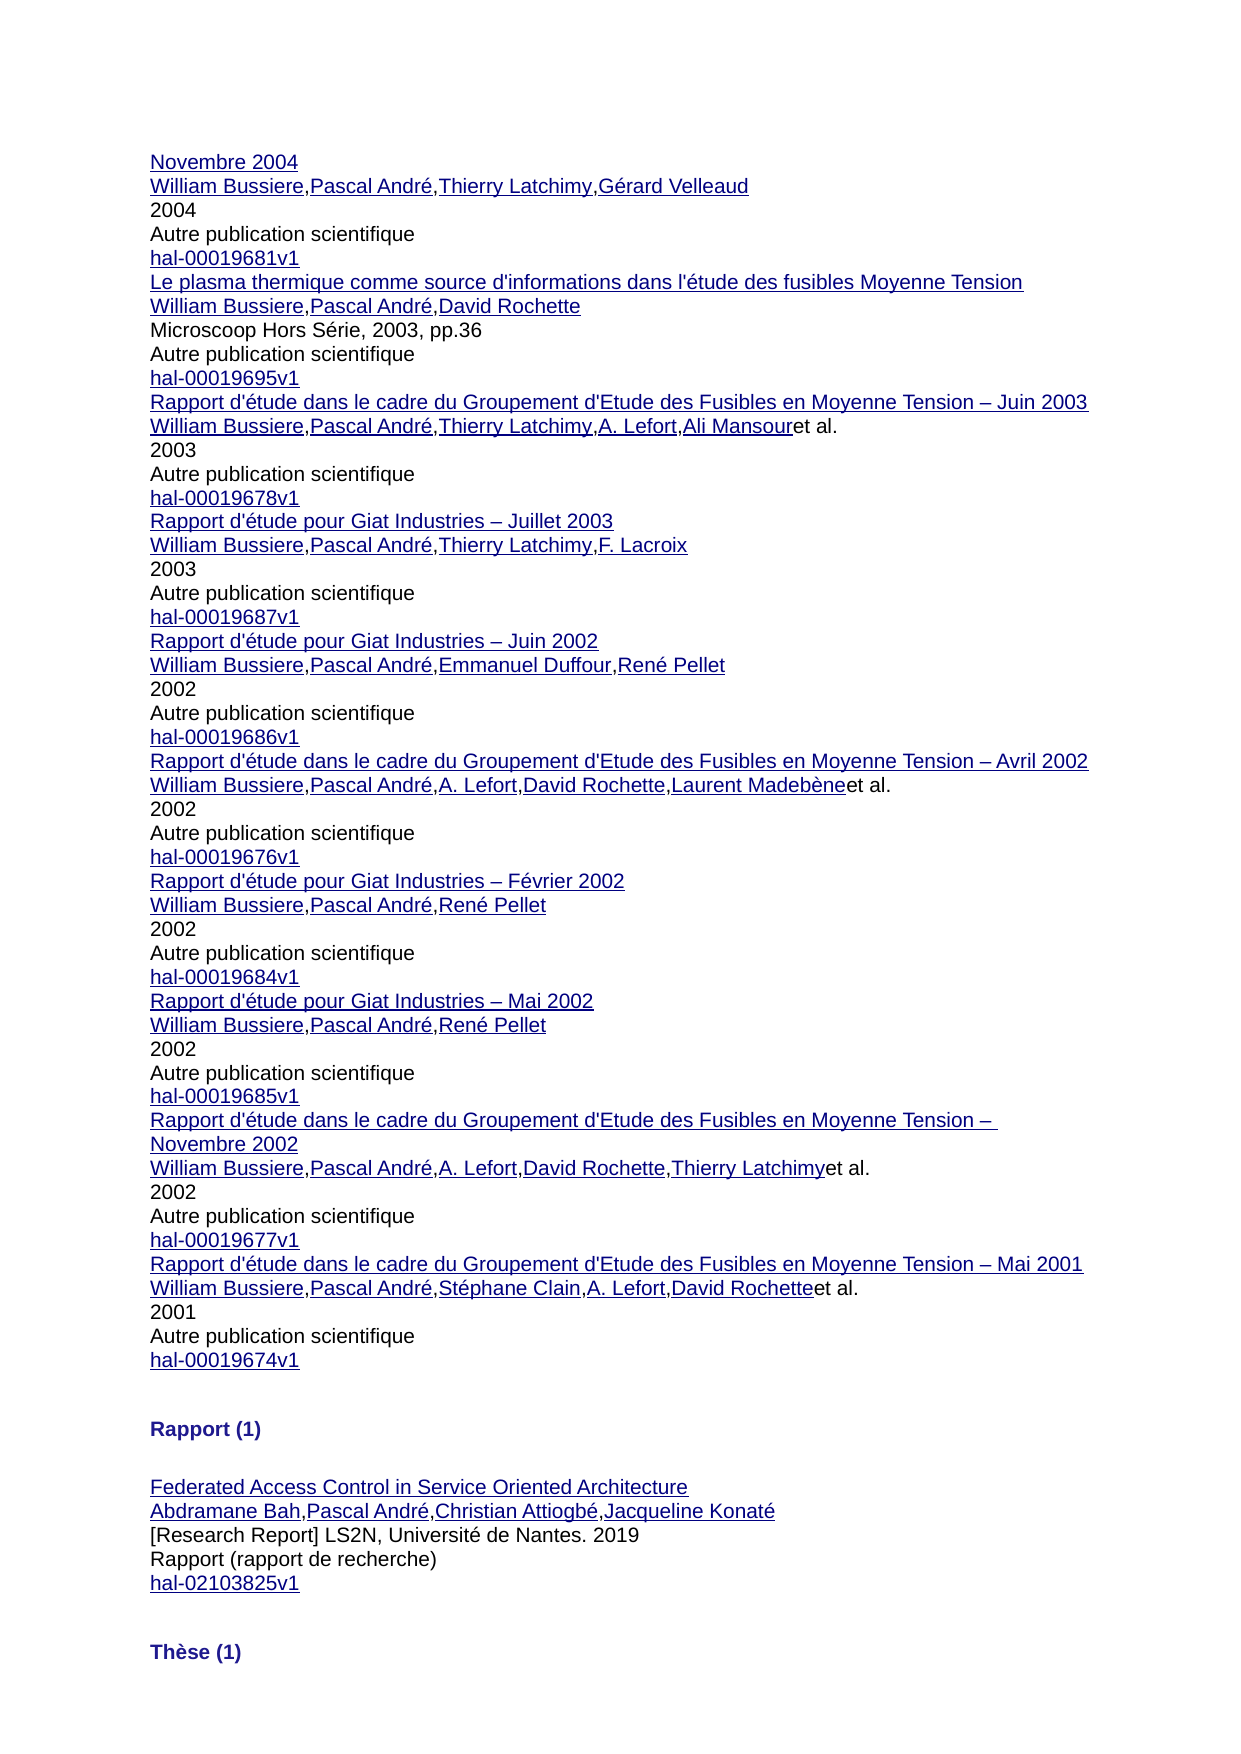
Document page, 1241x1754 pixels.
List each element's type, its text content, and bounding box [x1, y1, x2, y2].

subtitle Rapport (1) [150, 1417, 1090, 1441]
table_cell Rapport d'étude pour Giat Industries – Février 2002 William Bussiere,Pascal André,René Pellet 2002 Autre publication scientifique hal-00019684v1 [150, 869, 1090, 988]
subtitle Thèse (1) [150, 1639, 1090, 1663]
table_cell Rapport d'étude pour Giat Industries – Juillet 2003 William Bussiere,Pascal André,Thierry Latchimy,F. Lacroix 2003 Autre publication scientifique hal-00019687v1 [150, 509, 1090, 629]
table_cell Rapport d'étude pour Giat Industries – Juin 2002 William Bussiere,Pascal André,Emmanuel Duffour,René Pellet 2002 Autre publication scientifique hal-00019686v1 [150, 629, 1090, 749]
table_cell Rapport d'étude dans le cadre du Groupement d'Etude des Fusibles en Moyenne Tension – Avril 2002 William Bussiere,Pascal André,A. Lefort,David Rochette,Laurent Madebèneet al. 2002 Autre publication scientifique hal-00019676v1 [150, 749, 1090, 869]
table_cell Rapport d'étude dans le cadre du Groupement d'Etude des Fusibles en Moyenne Tension – Juin 2003 William Bussiere,Pascal André,Thierry Latchimy,A. Lefort,Ali Mansouret al. 2003 Autre publication scientifique hal-00019678v1 [150, 390, 1090, 509]
table_cell Rapport d'étude pour Giat Industries – Mai 2002 William Bussiere,Pascal André,René Pellet 2002 Autre publication scientifique hal-00019685v1 [150, 989, 1090, 1108]
table_cell Le plasma thermique comme source d'informations dans l'étude des fusibles Moyenne Tension William Bussiere,Pascal André,David Rochette Microscoop Hors Série, 2003, pp.36 Autre publication scientifique hal-00019695v1 [150, 270, 1090, 389]
table_cell Rapport d'étude dans le cadre du Groupement d'Etude des Fusibles en Moyenne Tension – Novembre 2004 William Bussiere,Pascal André,Thierry Latchimy,Gérard Velleaud 2004 Autre publication scientifique hal-00019681v1 [150, 150, 1090, 270]
table_cell Rapport d'étude dans le cadre du Groupement d'Etude des Fusibles en Moyenne Tension – Novembre 2002 William Bussiere,Pascal André,A. Lefort,David Rochette,Thierry Latchimyet al. 2002 Autre publication scientifique hal-00019677v1 [150, 1108, 1090, 1252]
table_cell Rapport d'étude dans le cadre du Groupement d'Etude des Fusibles en Moyenne Tension – Mai 2001 William Bussiere,Pascal André,Stéphane Clain,A. Lefort,David Rochetteet al. 2001 Autre publication scientifique hal-00019674v1 [150, 1252, 1090, 1372]
table_header Federated Access Control in Service Oriented Architecture Abdramane Bah,Pascal André,Christian Attiogbé,Jacqueline Konaté [Research Report] LS2N, Université de Nantes. 2019 Rapport (rapport de recherche) hal-02103825v1 [150, 1475, 1090, 1595]
